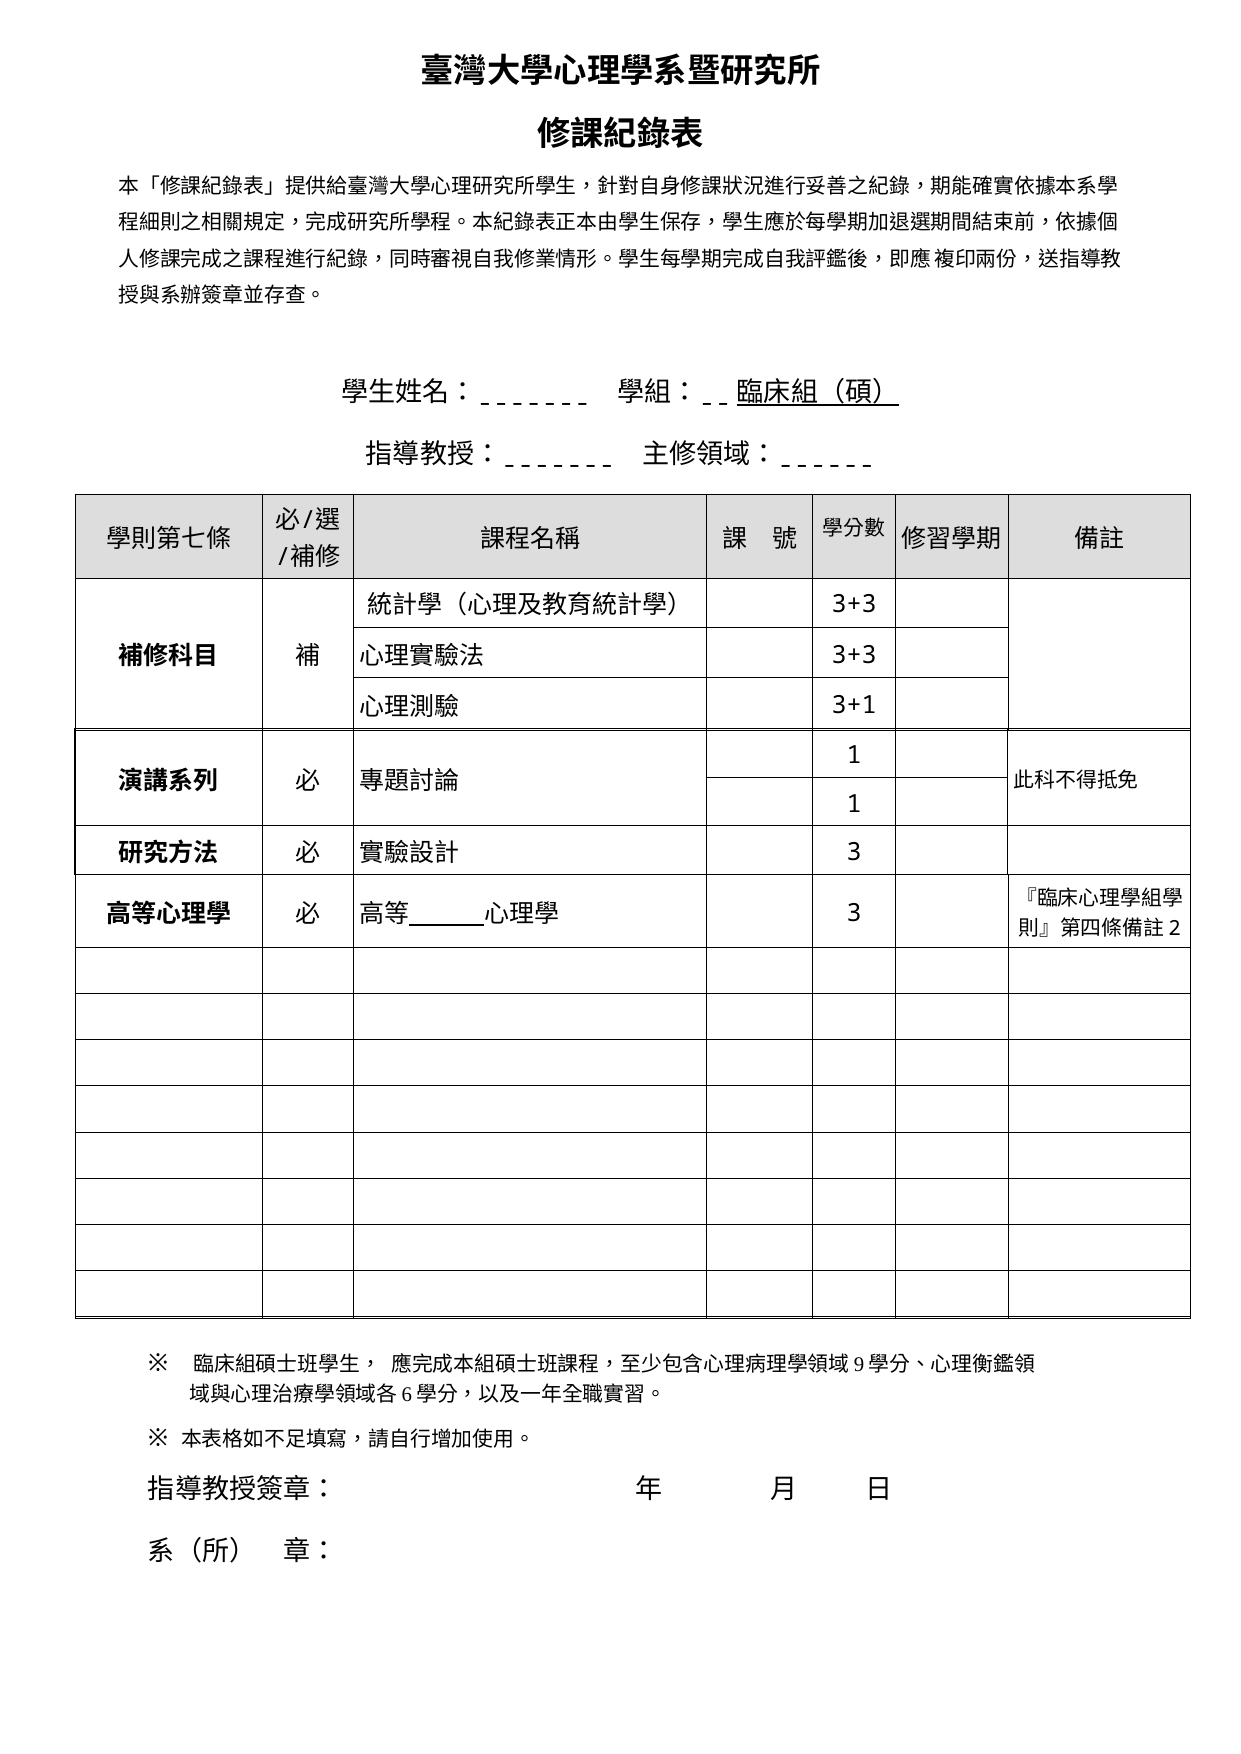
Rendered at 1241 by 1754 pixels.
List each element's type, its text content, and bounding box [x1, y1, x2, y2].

table_cell [76, 1271, 262, 1316]
table_cell [896, 1271, 1008, 1316]
table_cell [263, 994, 353, 1039]
table_cell [896, 994, 1008, 1039]
table_cell 演講系列 [76, 731, 262, 825]
table_cell [707, 994, 812, 1039]
table_cell 心理實驗法 [354, 628, 706, 677]
table_cell [354, 1271, 706, 1316]
table_cell [896, 778, 1007, 825]
table_cell [354, 1040, 706, 1085]
table_cell [896, 1179, 1008, 1223]
table_cell [707, 678, 812, 728]
table_cell [1009, 1179, 1190, 1223]
table_cell 專題討論 [354, 731, 706, 825]
table_cell [1009, 994, 1190, 1039]
text 修課紀錄表 [118, 107, 1122, 155]
table_cell [263, 1271, 353, 1316]
table_cell [813, 1133, 895, 1177]
table_cell [263, 1225, 353, 1269]
table_cell [813, 994, 895, 1039]
table_cell 必 [263, 826, 353, 874]
table_header 課 號 [707, 495, 812, 578]
table_cell [263, 1040, 353, 1085]
table_cell 3+1 [813, 678, 895, 728]
text 學生姓名：ˍˍˍˍˍˍˍ 學組：ˍˍ臨床組（碩） [118, 370, 1122, 409]
table_cell [263, 1133, 353, 1177]
text 系（所） 章： [118, 1529, 1122, 1568]
table_cell [263, 948, 353, 993]
table_cell 統計學（心理及教育統計學） [354, 579, 706, 626]
table_cell [1009, 948, 1190, 993]
text 指導教授：ˍˍˍˍˍˍˍ 主修領域：ˍˍˍˍˍˍ [118, 432, 1122, 471]
table_cell [354, 1225, 706, 1269]
table_cell 補 [263, 579, 353, 728]
table_cell [896, 948, 1008, 993]
table_cell [896, 678, 1008, 728]
table_cell [896, 731, 1007, 777]
table_cell [354, 948, 706, 993]
table_header 課程名稱 [354, 495, 706, 578]
table_cell 心理測驗 [354, 678, 706, 728]
table_cell [354, 1086, 706, 1131]
table_cell [1009, 1271, 1190, 1316]
table_cell [896, 826, 1007, 874]
table_cell [1009, 1086, 1190, 1131]
table_header 必/選/補修 [263, 495, 353, 578]
table_cell [707, 826, 812, 874]
table_cell 實驗設計 [354, 826, 706, 874]
table_cell [76, 948, 262, 993]
table_cell [76, 1133, 262, 1177]
text 臺灣大學心理學系暨研究所 [118, 44, 1122, 92]
table_cell 3 [813, 826, 895, 874]
table_cell [813, 1086, 895, 1131]
table_cell 高等 心理學 [354, 875, 706, 947]
table_cell 3+3 [813, 579, 895, 626]
table_header 備註 [1009, 495, 1190, 578]
table_cell [707, 628, 812, 677]
table_cell [707, 1271, 812, 1316]
table_cell 研究方法 [76, 826, 262, 874]
table_cell [813, 1179, 895, 1223]
table_cell [263, 1179, 353, 1223]
table_cell [707, 875, 812, 947]
table_cell 必 [263, 875, 353, 947]
table_cell [896, 579, 1008, 626]
text 本「修課紀錄表」提供給臺灣大學心理研究所學生，針對自身修課狀況進行妥善之紀錄，期能確實依據本系學程細則之相關規定，完成研究所學程。本紀錄表正本由學生保存，學生應於每學期加退選期間結束前，依據個人修課完成之課程進行紀錄，同時審視自我修業情形。學生每學期完成自我評鑑後，即應複印兩份，送指導教授與系辦簽章並存查。 [118, 169, 1122, 308]
table_cell 3 [813, 875, 895, 947]
table_cell [896, 875, 1008, 947]
table_cell [813, 1271, 895, 1316]
table_cell 1 [813, 778, 895, 825]
table_cell 必 [263, 731, 353, 825]
table_cell [707, 948, 812, 993]
table_cell [707, 579, 812, 626]
table_cell [707, 1179, 812, 1223]
table_header 學分數 [813, 495, 895, 578]
table_cell [263, 1086, 353, 1131]
text ※ 臨床組碩士班學生， 應完成本組碩士班課程，至少包含心理病理學領域9學分、心理衡鑑領域與心理治療學領域各6學分，以及一年全職實習。 [148, 1347, 1051, 1408]
table_cell [896, 1225, 1008, 1269]
table_cell [354, 1179, 706, 1223]
table_cell [707, 1086, 812, 1131]
table_cell [896, 628, 1008, 677]
table_cell 1 [813, 731, 895, 777]
table_cell [354, 1133, 706, 1177]
table_cell [1009, 579, 1190, 728]
table_cell [707, 1040, 812, 1085]
text ※ 本表格如不足填寫，請自行增加使用。 [148, 1422, 1122, 1453]
table_cell [813, 1225, 895, 1269]
table_cell [76, 1086, 262, 1131]
table_cell [76, 1225, 262, 1269]
table_cell [1008, 826, 1190, 874]
table_cell [813, 948, 895, 993]
table_cell 高等心理學 [76, 875, 262, 947]
table_cell 『臨床心理學組學則』第四條備註2 [1009, 875, 1190, 947]
table_cell [707, 778, 812, 825]
table_cell [1009, 1225, 1190, 1269]
table_cell [896, 1040, 1008, 1085]
table_cell [707, 1225, 812, 1269]
table_header 修習學期 [896, 495, 1008, 578]
table_cell [1009, 1133, 1190, 1177]
table_cell [76, 994, 262, 1039]
table_cell [1009, 1040, 1190, 1085]
table_cell [354, 994, 706, 1039]
table_cell [76, 1040, 262, 1085]
table_cell [896, 1133, 1008, 1177]
table_cell [896, 1086, 1008, 1131]
table_cell 補修科目 [76, 579, 262, 728]
table_cell [707, 731, 812, 777]
text 指導教授簽章： 年 月 日 [118, 1467, 1122, 1506]
table_header 學則第七條 [76, 495, 262, 578]
table_cell 此科不得抵免 [1008, 731, 1190, 825]
table_cell [707, 1133, 812, 1177]
table_cell [813, 1040, 895, 1085]
table_cell 3+3 [813, 628, 895, 677]
table_cell [76, 1179, 262, 1223]
